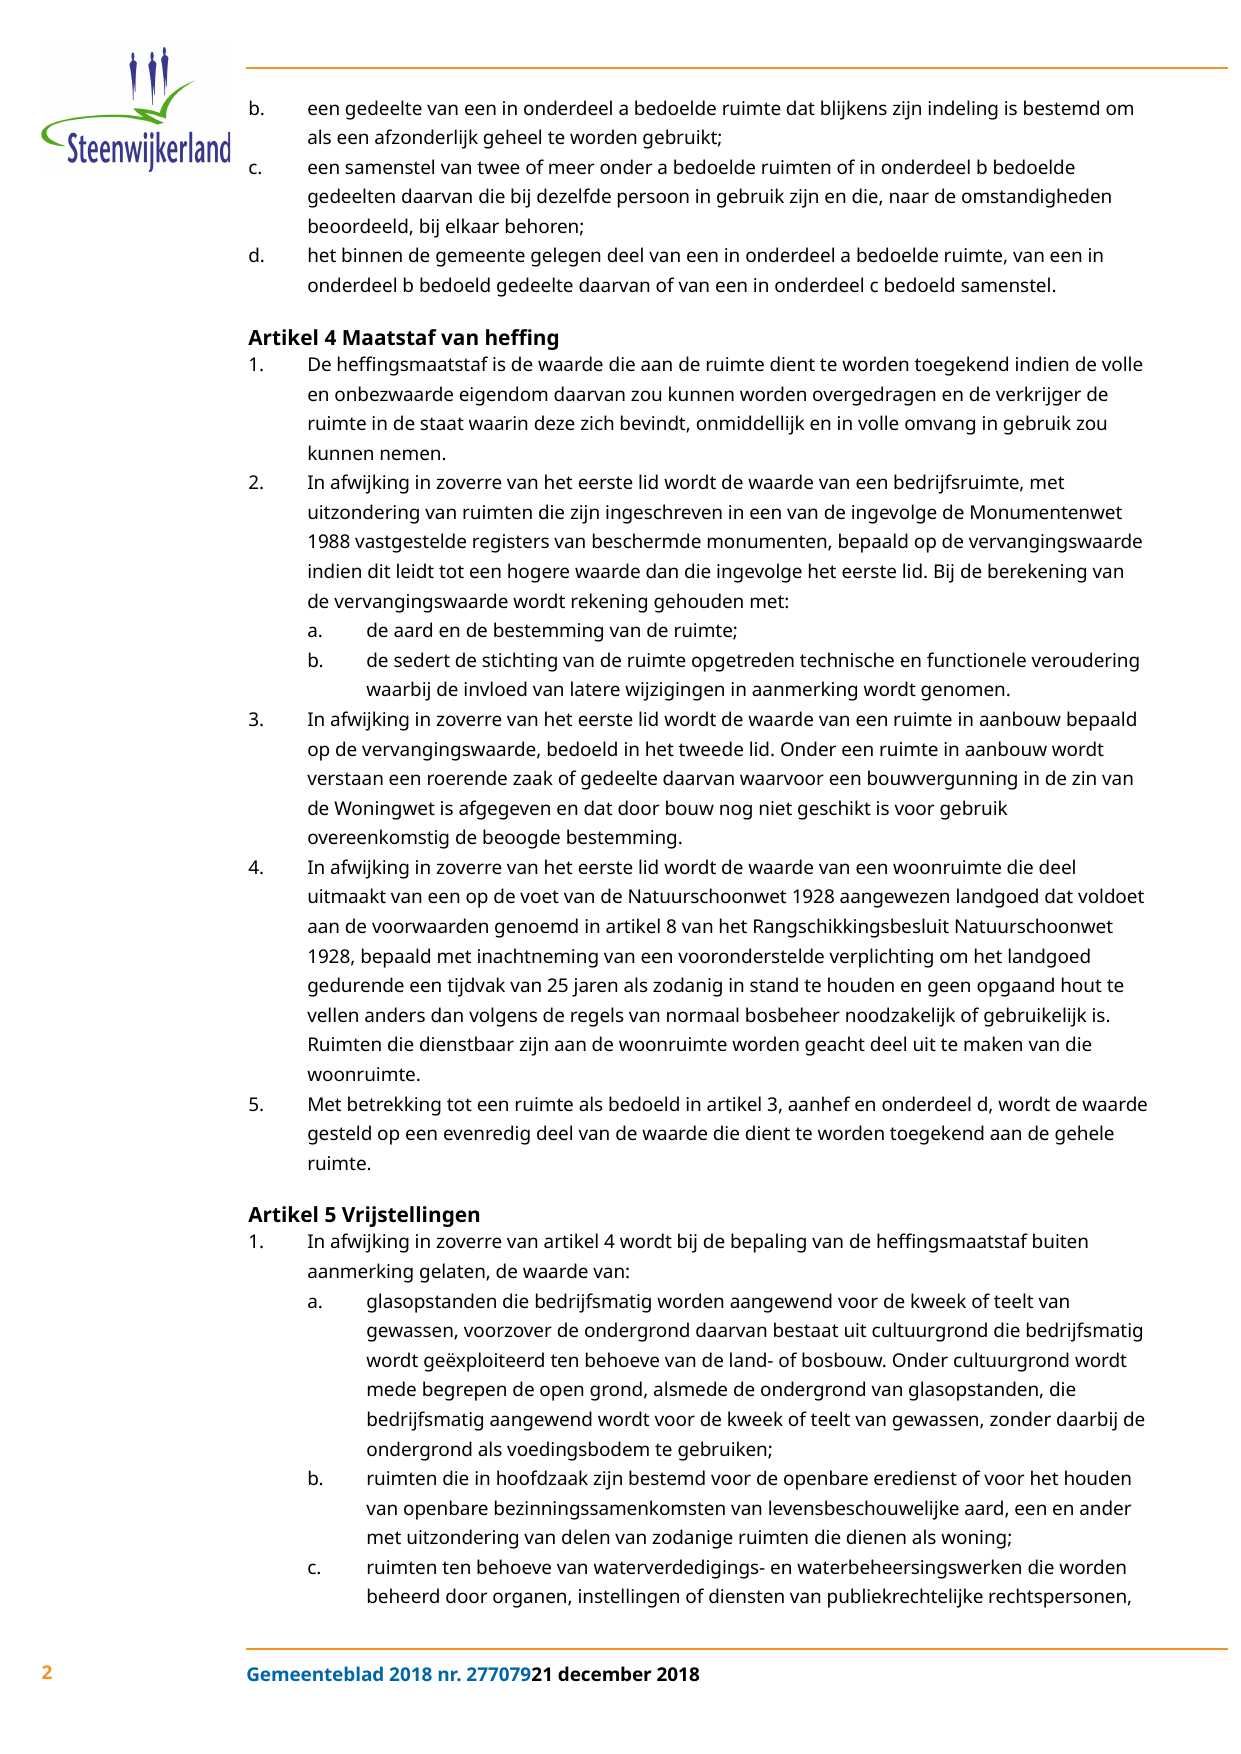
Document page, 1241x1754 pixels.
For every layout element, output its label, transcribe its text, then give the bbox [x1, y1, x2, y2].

list In afwijking in zoverre van artikel 4 wordt bij de bepaling van de heffingsmaatstaf buiten aanmerking gelaten, de waarde van: [248, 1229, 1152, 1284]
list de sedert de stichting van de ruimte opgetreden technische en functionele veroudering waarbij de invloed van latere wijzigingen in aanmerking wordt genomen. [307, 647, 1152, 702]
list een samenstel van twee of meer onder a bedoelde ruimten of in onderdeel b bedoelde gedeelten daarvan die bij dezelfde persoon in gebruik zijn en die, naar de omstandigheden beoordeeld, bij elkaar behoren; [248, 154, 1152, 239]
list glasopstanden die bedrijfsmatig worden aangewend voor de kweek of teelt van gewassen, voorzover de ondergrond daarvan bestaat uit cultuurgrond die bedrijfsmatig wordt geëxploiteerd ten behoeve van de land- of bosbouw. Onder cultuurgrond wordt mede begrepen de open grond, alsmede de ondergrond van glasopstanden, die bedrijfsmatig aangewend wordt voor de kweek of teelt van gewassen, zonder daarbij de ondergrond als voedingsbodem te gebruiken; [307, 1288, 1152, 1462]
list een gedeelte van een in onderdeel a bedoelde ruimte dat blijkens zijn indeling is bestemd om als een afzonderlijk geheel te worden gebruikt; [248, 95, 1152, 150]
text Artikel 4 Maatstaf van heffing [248, 323, 1152, 351]
list In afwijking in zoverre van het eerste lid wordt de waarde van een ruimte in aanbouw bepaald op de vervangingswaarde, bedoeld in het tweede lid. Onder een ruimte in aanbouw wordt verstaan een roerende zaak of gedeelte daarvan waarvoor een bouwvergunning in de zin van de Woningwet is afgegeven en dat door bouw nog niet geschikt is voor gebruik overeenkomstig de beoogde bestemming. [248, 706, 1152, 850]
list Met betrekking tot een ruimte als bedoeld in artikel 3, aanhef en onderdeel d, wordt de waarde gesteld op een evenredig deel van de waarde die dient te worden toegekend aan de gehele ruimte. [248, 1091, 1152, 1176]
list In afwijking in zoverre van het eerste lid wordt de waarde van een bedrijfsruimte, met uitzondering van ruimten die zijn ingeschreven in een van de ingevolge de Monumentenwet 1988 vastgestelde registers van beschermde monumenten, bepaald op de vervangingswaarde indien dit leidt tot een hogere waarde dan die ingevolge het eerste lid. Bij de berekening van de vervangingswaarde wordt rekening gehouden met: [248, 469, 1152, 613]
list de aard en de bestemming van de ruimte; [307, 617, 1152, 643]
text Artikel 5 Vrijstellingen [248, 1200, 1152, 1229]
list De heffingsmaatstaf is de waarde die aan de ruimte dient te worden toegekend indien de volle en onbezwaarde eigendom daarvan zou kunnen worden overgedragen en de verkrijger de ruimte in de staat waarin deze zich bevindt, onmiddellijk en in volle omvang in gebruik zou kunnen nemen. [248, 351, 1152, 466]
list het binnen de gemeente gelegen deel van een in onderdeel a bedoelde ruimte, van een in onderdeel b bedoeld gedeelte daarvan of van een in onderdeel c bedoeld samenstel. [248, 243, 1152, 298]
list ruimten die in hoofdzaak zijn bestemd voor de openbare eredienst of voor het houden van openbare bezinningssamenkomsten van levensbeschouwelijke aard, een en ander met uitzondering van delen van zodanige ruimten die dienen als woning; [307, 1465, 1152, 1550]
list In afwijking in zoverre van het eerste lid wordt de waarde van een woonruimte die deel uitmaakt van een op de voet van de Natuurschoonwet 1928 aangewezen landgoed dat voldoet aan de voorwaarden genoemd in artikel 8 van het Rangschikkingsbesluit Natuurschoonwet 1928, bepaald met inachtneming van een vooronderstelde verplichting om het landgoed gedurende een tijdvak van 25 jaren als zodanig in stand te houden en geen opgaand hout te vellen anders dan volgens de regels van normaal bosbeheer noodzakelijk of gebruikelijk is. Ruimten die dienstbaar zijn aan de woonruimte worden geacht deel uit te maken van die woonruimte. [248, 854, 1152, 1087]
list ruimten ten behoeve van waterverdedigings- en waterbeheersingswerken die worden beheerd door organen, instellingen of diensten van publiekrechtelijke rechtspersonen, [307, 1554, 1152, 1609]
picture [41, 47, 231, 172]
